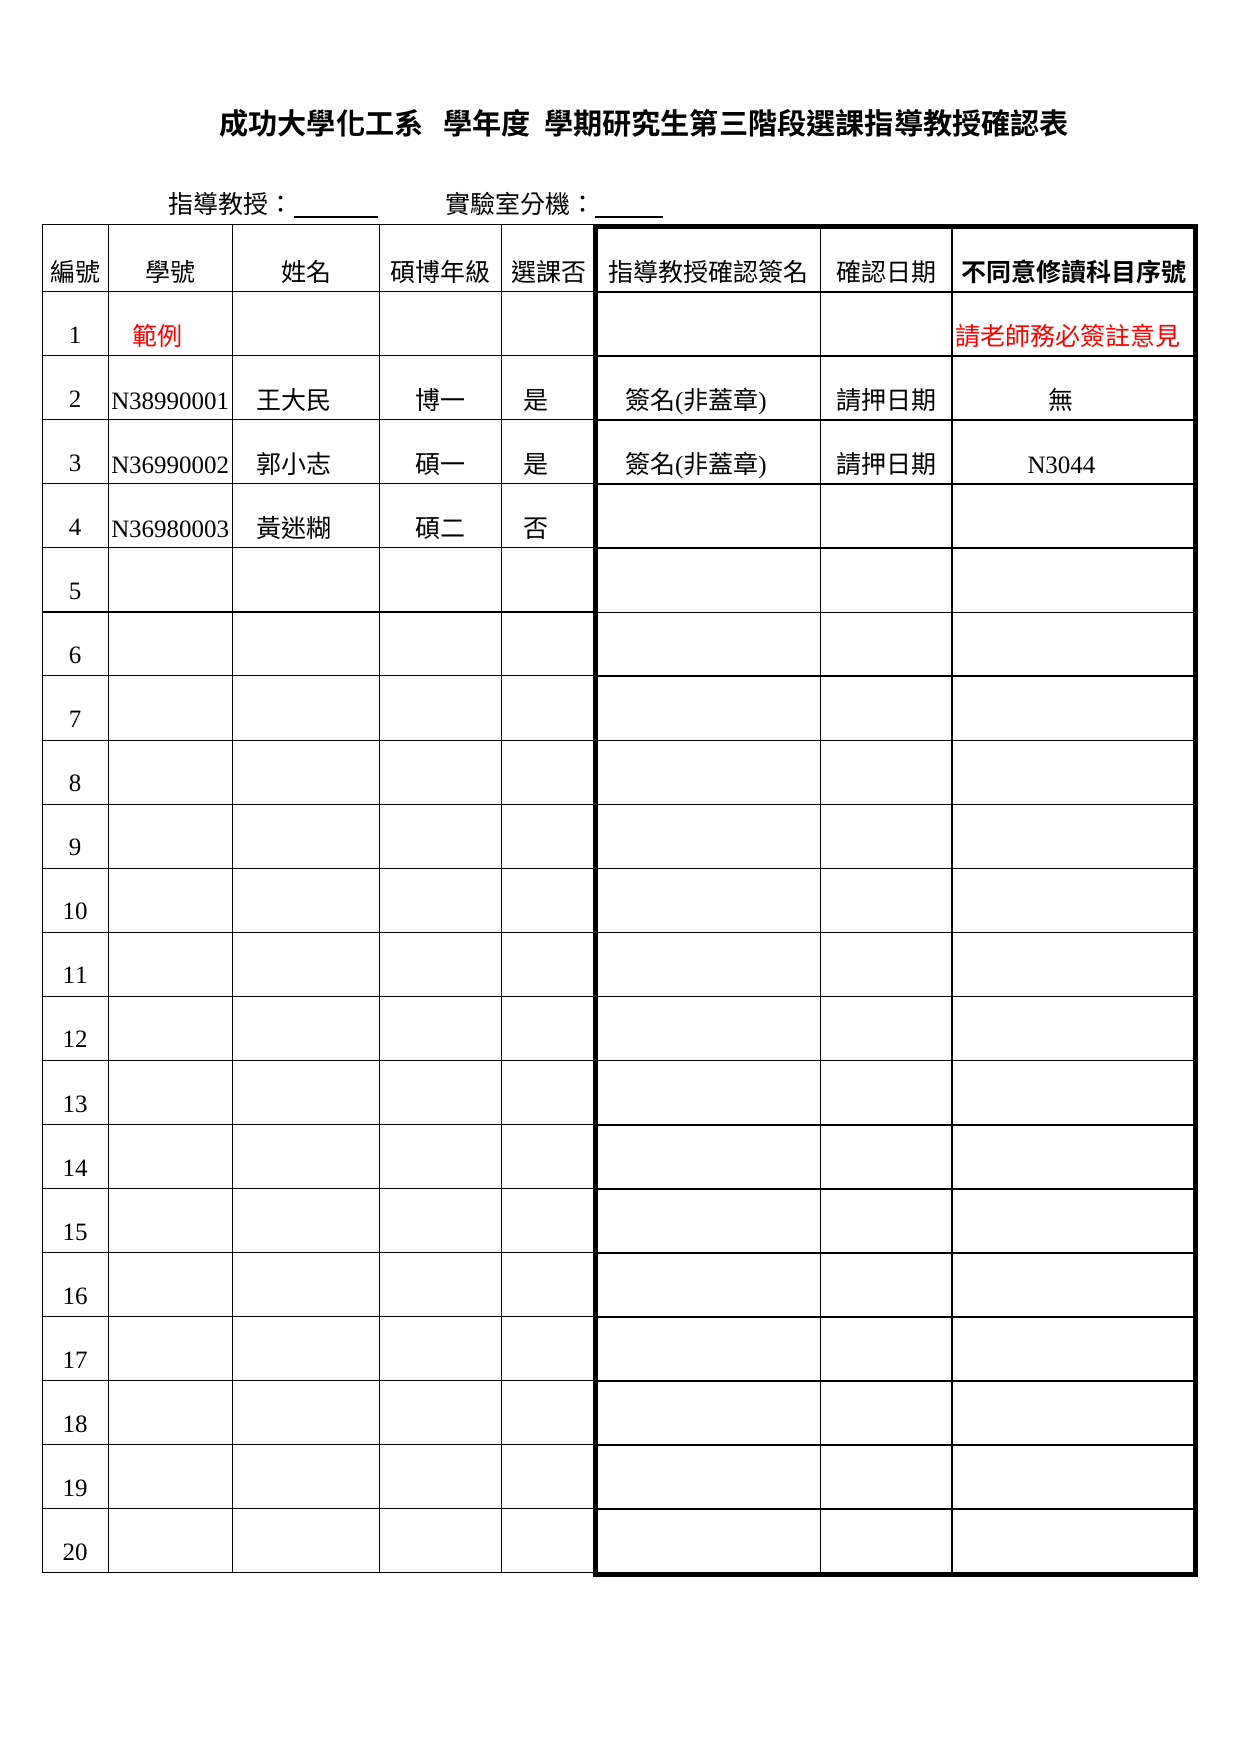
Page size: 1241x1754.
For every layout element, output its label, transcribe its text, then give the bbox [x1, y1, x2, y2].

table_cell 博一 [380, 356, 501, 419]
table_cell 5 [43, 548, 108, 611]
table_cell 請老師務必簽註意見 [953, 293, 1193, 355]
table_cell 16 [43, 1253, 108, 1316]
table_cell [233, 1381, 379, 1444]
table_cell 1 [43, 292, 108, 355]
table_cell [502, 1125, 593, 1188]
table_cell [821, 997, 951, 1060]
table_cell [380, 548, 501, 611]
table_cell [233, 997, 379, 1060]
table_cell [502, 1189, 593, 1252]
table_cell [821, 1190, 951, 1252]
table_cell [953, 1126, 1193, 1188]
table_cell 11 [43, 933, 108, 996]
table_cell [953, 1446, 1193, 1508]
table_cell [502, 1381, 593, 1444]
table_cell [821, 1318, 951, 1380]
table_cell [953, 1190, 1193, 1252]
table_cell [598, 933, 820, 996]
table_cell 請押日期 [821, 357, 951, 419]
table_cell [109, 1125, 232, 1188]
table_cell [821, 1382, 951, 1444]
table_cell 簽名(非蓋章) [598, 357, 820, 419]
table_cell [502, 1061, 593, 1124]
table_cell [598, 1446, 820, 1508]
table_cell [598, 997, 820, 1060]
table_cell [598, 613, 820, 675]
table_cell 6 [43, 613, 108, 675]
table_cell [233, 869, 379, 932]
table_cell [380, 676, 501, 739]
table_cell [598, 677, 820, 739]
table_cell [109, 805, 232, 868]
table_cell [821, 677, 951, 739]
table_cell 10 [43, 869, 108, 932]
text 成功大學化工系 學年度 學期研究生第三階段選課指導教授確認表 [169, 80, 1069, 143]
table_cell [502, 613, 593, 675]
table_cell 14 [43, 1125, 108, 1188]
table_header 姓名 [233, 225, 379, 291]
table_cell 7 [43, 676, 108, 739]
table_cell [380, 741, 501, 803]
table_cell [380, 933, 501, 996]
table_cell [380, 869, 501, 932]
table_cell [953, 613, 1193, 675]
table_cell [109, 741, 232, 803]
table_cell N36990002 [109, 420, 232, 483]
table_cell [598, 869, 820, 932]
table_cell [821, 1510, 951, 1572]
table_cell 15 [43, 1189, 108, 1252]
table_cell [233, 805, 379, 868]
table_cell [502, 933, 593, 996]
table_cell [380, 1509, 501, 1572]
table_cell [233, 1061, 379, 1124]
table_cell [109, 1381, 232, 1444]
table_cell [598, 485, 820, 547]
table_cell [380, 613, 501, 675]
table_cell [380, 292, 501, 355]
table_cell [821, 1061, 951, 1124]
table_cell [380, 805, 501, 868]
table_cell [233, 292, 379, 355]
table_cell [502, 997, 593, 1060]
table_cell 簽名(非蓋章) [598, 421, 820, 483]
table_cell [233, 548, 379, 611]
table_cell [821, 1254, 951, 1316]
table_cell [502, 1509, 593, 1572]
table_cell N36980003 [109, 484, 232, 547]
table_cell N38990001 [109, 356, 232, 419]
table_cell [953, 485, 1193, 547]
table_cell [502, 548, 593, 611]
table_cell [109, 1445, 232, 1508]
table_cell [953, 1061, 1193, 1124]
table_cell [953, 933, 1193, 996]
table_header 碩博年級 [380, 225, 501, 291]
table_cell [109, 1061, 232, 1124]
table_cell [821, 549, 951, 611]
table_cell 王大民 [233, 356, 379, 419]
table_cell [233, 1189, 379, 1252]
table_cell 18 [43, 1381, 108, 1444]
table_cell [821, 933, 951, 996]
table_cell [598, 741, 820, 803]
table_cell [953, 549, 1193, 611]
table_cell [233, 1445, 379, 1508]
table_cell [953, 741, 1193, 803]
table_cell 範例 [109, 292, 232, 355]
table_cell 碩一 [380, 420, 501, 483]
table_cell [953, 1510, 1193, 1572]
text 指導教授： 實驗室分機： [169, 161, 1069, 224]
table_cell [821, 293, 951, 355]
table_cell [233, 1253, 379, 1316]
table_cell [502, 676, 593, 739]
table_cell [502, 292, 593, 355]
table_cell [598, 549, 820, 611]
table_cell [502, 869, 593, 932]
table_cell [233, 676, 379, 739]
table_cell [598, 1318, 820, 1380]
table_cell [598, 1510, 820, 1572]
table_cell N3044 [953, 421, 1193, 483]
table_cell [233, 613, 379, 675]
table_cell [953, 1254, 1193, 1316]
table_cell [109, 548, 232, 611]
table_cell [953, 677, 1193, 739]
table_cell [109, 613, 232, 675]
table_cell [502, 1317, 593, 1380]
table_cell [380, 1125, 501, 1188]
table_cell [380, 1381, 501, 1444]
table_cell [821, 485, 951, 547]
table_cell 郭小志 [233, 420, 379, 483]
table_cell 請押日期 [821, 421, 951, 483]
table_cell [380, 997, 501, 1060]
table_cell 黃迷糊 [233, 484, 379, 547]
table_cell 19 [43, 1445, 108, 1508]
table_cell 是 [502, 356, 593, 419]
table_cell [233, 1317, 379, 1380]
table_cell 8 [43, 741, 108, 803]
table_cell [953, 869, 1193, 932]
table_cell 4 [43, 484, 108, 547]
table_cell [821, 869, 951, 932]
table_cell [821, 741, 951, 803]
table_cell [502, 1253, 593, 1316]
table_cell 是 [502, 420, 593, 483]
table_cell [380, 1253, 501, 1316]
table_cell 12 [43, 997, 108, 1060]
table_cell [380, 1317, 501, 1380]
table_header 學號 [109, 225, 232, 291]
table_cell 否 [502, 484, 593, 547]
table_cell [380, 1189, 501, 1252]
table_header 確認日期 [821, 229, 951, 291]
table_cell [953, 997, 1193, 1060]
table_cell [109, 869, 232, 932]
table_cell [598, 1126, 820, 1188]
table_cell [233, 933, 379, 996]
table_cell 13 [43, 1061, 108, 1124]
table_cell [598, 1190, 820, 1252]
table_cell [109, 933, 232, 996]
table_cell [598, 1382, 820, 1444]
table_cell [821, 1126, 951, 1188]
table_cell [109, 997, 232, 1060]
table_header 編號 [43, 225, 108, 291]
table_cell [502, 1445, 593, 1508]
table_cell [109, 1253, 232, 1316]
table_cell [380, 1445, 501, 1508]
table_cell [233, 741, 379, 803]
table_cell 無 [953, 357, 1193, 419]
table_cell 2 [43, 356, 108, 419]
table_cell [598, 1061, 820, 1124]
table_cell [821, 805, 951, 868]
table_header 不同意修讀科目序號 [953, 229, 1193, 291]
table_cell [953, 1318, 1193, 1380]
table_header 指導教授確認簽名 [598, 229, 820, 291]
table_header 選課否 [502, 225, 593, 291]
table_cell [502, 741, 593, 803]
table_cell [598, 293, 820, 355]
table_cell 20 [43, 1509, 108, 1572]
table_cell [233, 1509, 379, 1572]
table_cell [109, 676, 232, 739]
table_cell [821, 613, 951, 675]
table_cell [953, 1382, 1193, 1444]
table_cell [953, 805, 1193, 868]
table_cell [109, 1317, 232, 1380]
table_cell [598, 1254, 820, 1316]
table_cell 17 [43, 1317, 108, 1380]
table_cell [109, 1509, 232, 1572]
table_cell [109, 1189, 232, 1252]
table_cell [598, 805, 820, 868]
table_cell [502, 805, 593, 868]
table_cell [380, 1061, 501, 1124]
table_cell [821, 1446, 951, 1508]
table_cell 9 [43, 805, 108, 868]
table_cell 3 [43, 420, 108, 483]
table_cell [233, 1125, 379, 1188]
table_cell 碩二 [380, 484, 501, 547]
